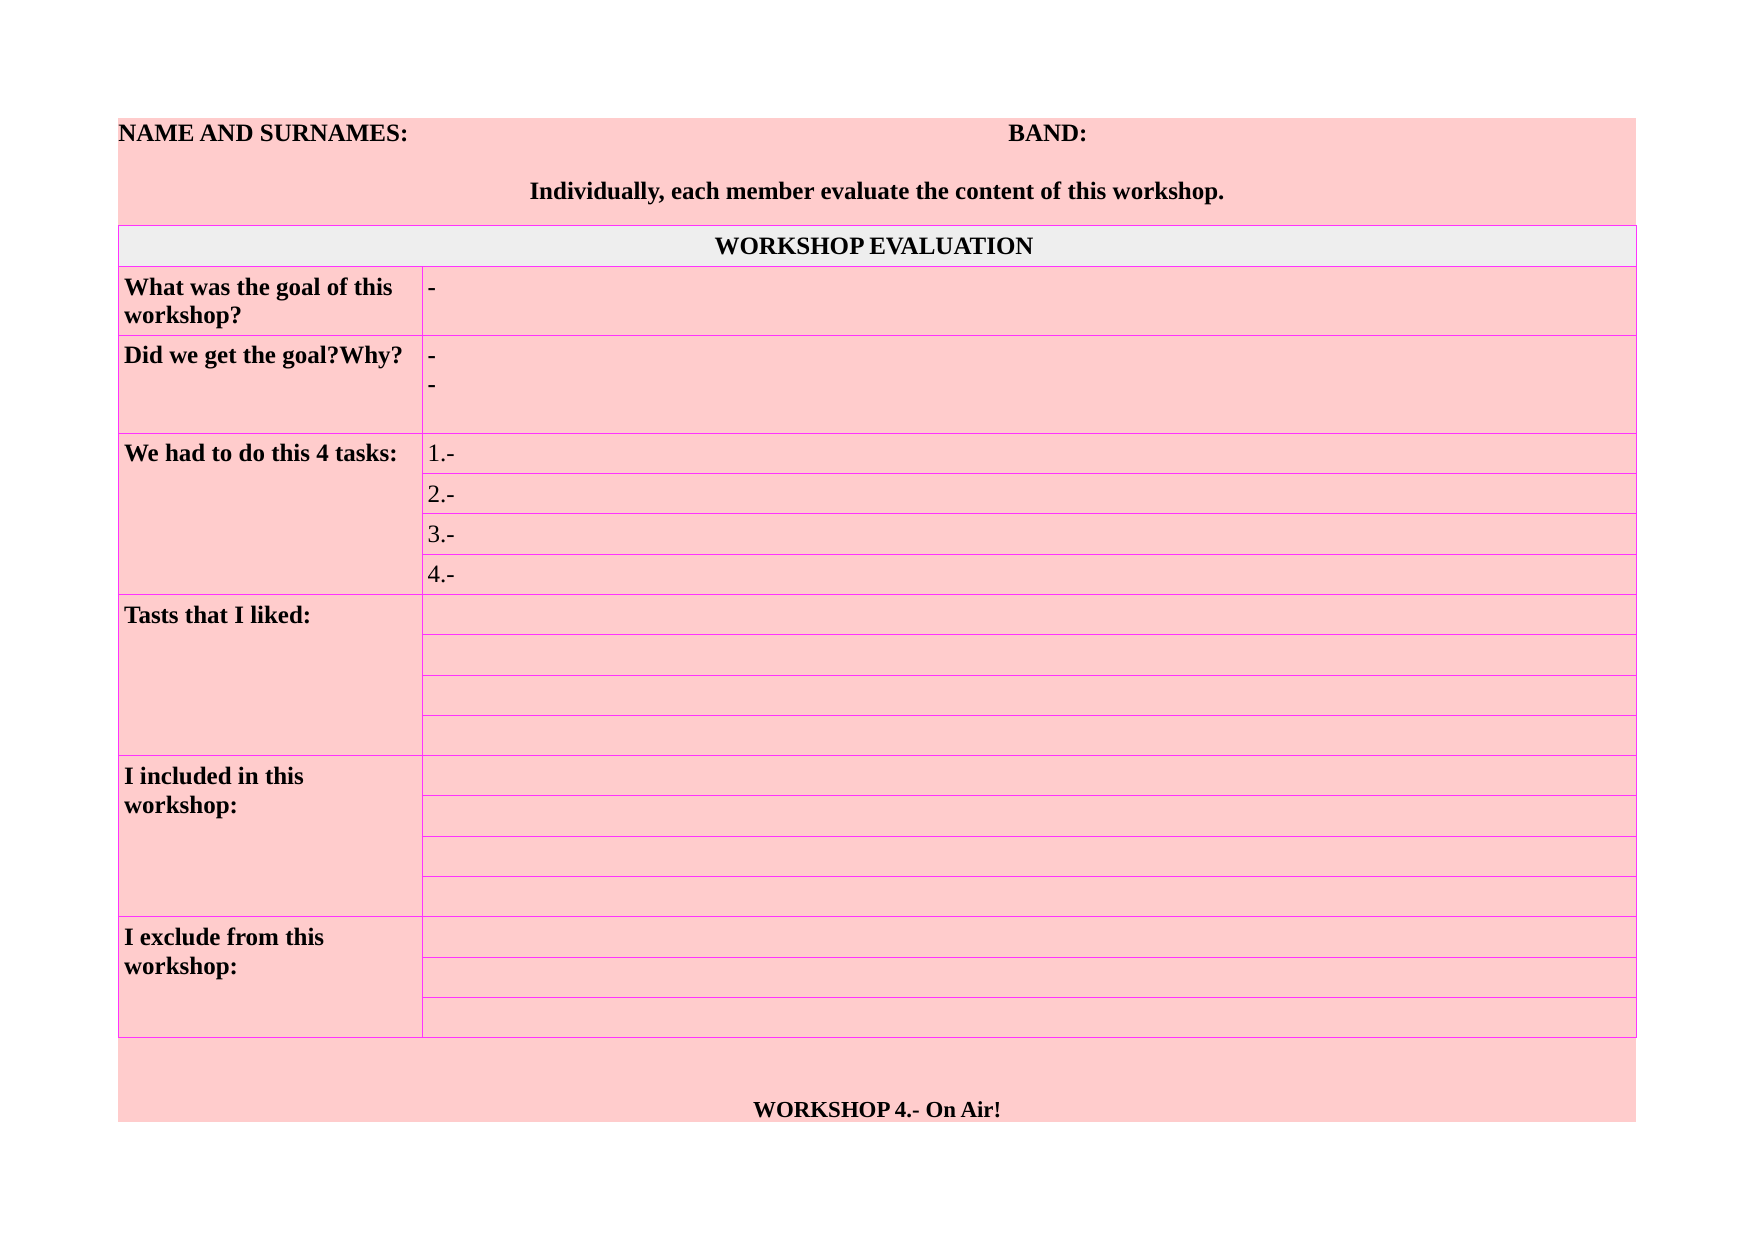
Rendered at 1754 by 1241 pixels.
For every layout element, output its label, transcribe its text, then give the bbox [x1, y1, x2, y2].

table_cell [423, 756, 1636, 795]
table_header WORKSHOP EVALUATION [119, 226, 1636, 266]
table_cell - [423, 267, 1636, 335]
table_cell [423, 998, 1636, 1037]
table_cell [423, 635, 1636, 674]
table_cell - - [423, 336, 1636, 433]
table_cell I included in this workshop: [119, 756, 422, 916]
table_cell [423, 595, 1636, 634]
table_cell 3.- [423, 514, 1636, 553]
table_cell Did we get the goal?Why? [119, 336, 422, 433]
table_cell [423, 958, 1636, 997]
table_cell 2.- [423, 474, 1636, 513]
table_cell [423, 877, 1636, 916]
table_cell We had to do this 4 tasks: [119, 434, 422, 594]
table_cell 1.- [423, 434, 1636, 473]
table_cell [423, 917, 1636, 957]
text Individually, each member evaluate the content of this workshop. [118, 176, 1636, 205]
table_cell [423, 837, 1636, 876]
table_cell [423, 716, 1636, 755]
table_cell 4.- [423, 555, 1636, 594]
table_cell [423, 676, 1636, 715]
table_cell What was the goal of this workshop? [119, 267, 422, 335]
table_cell I exclude from this workshop: [119, 917, 422, 1037]
table_cell Tasts that I liked: [119, 595, 422, 755]
table_cell [423, 796, 1636, 836]
